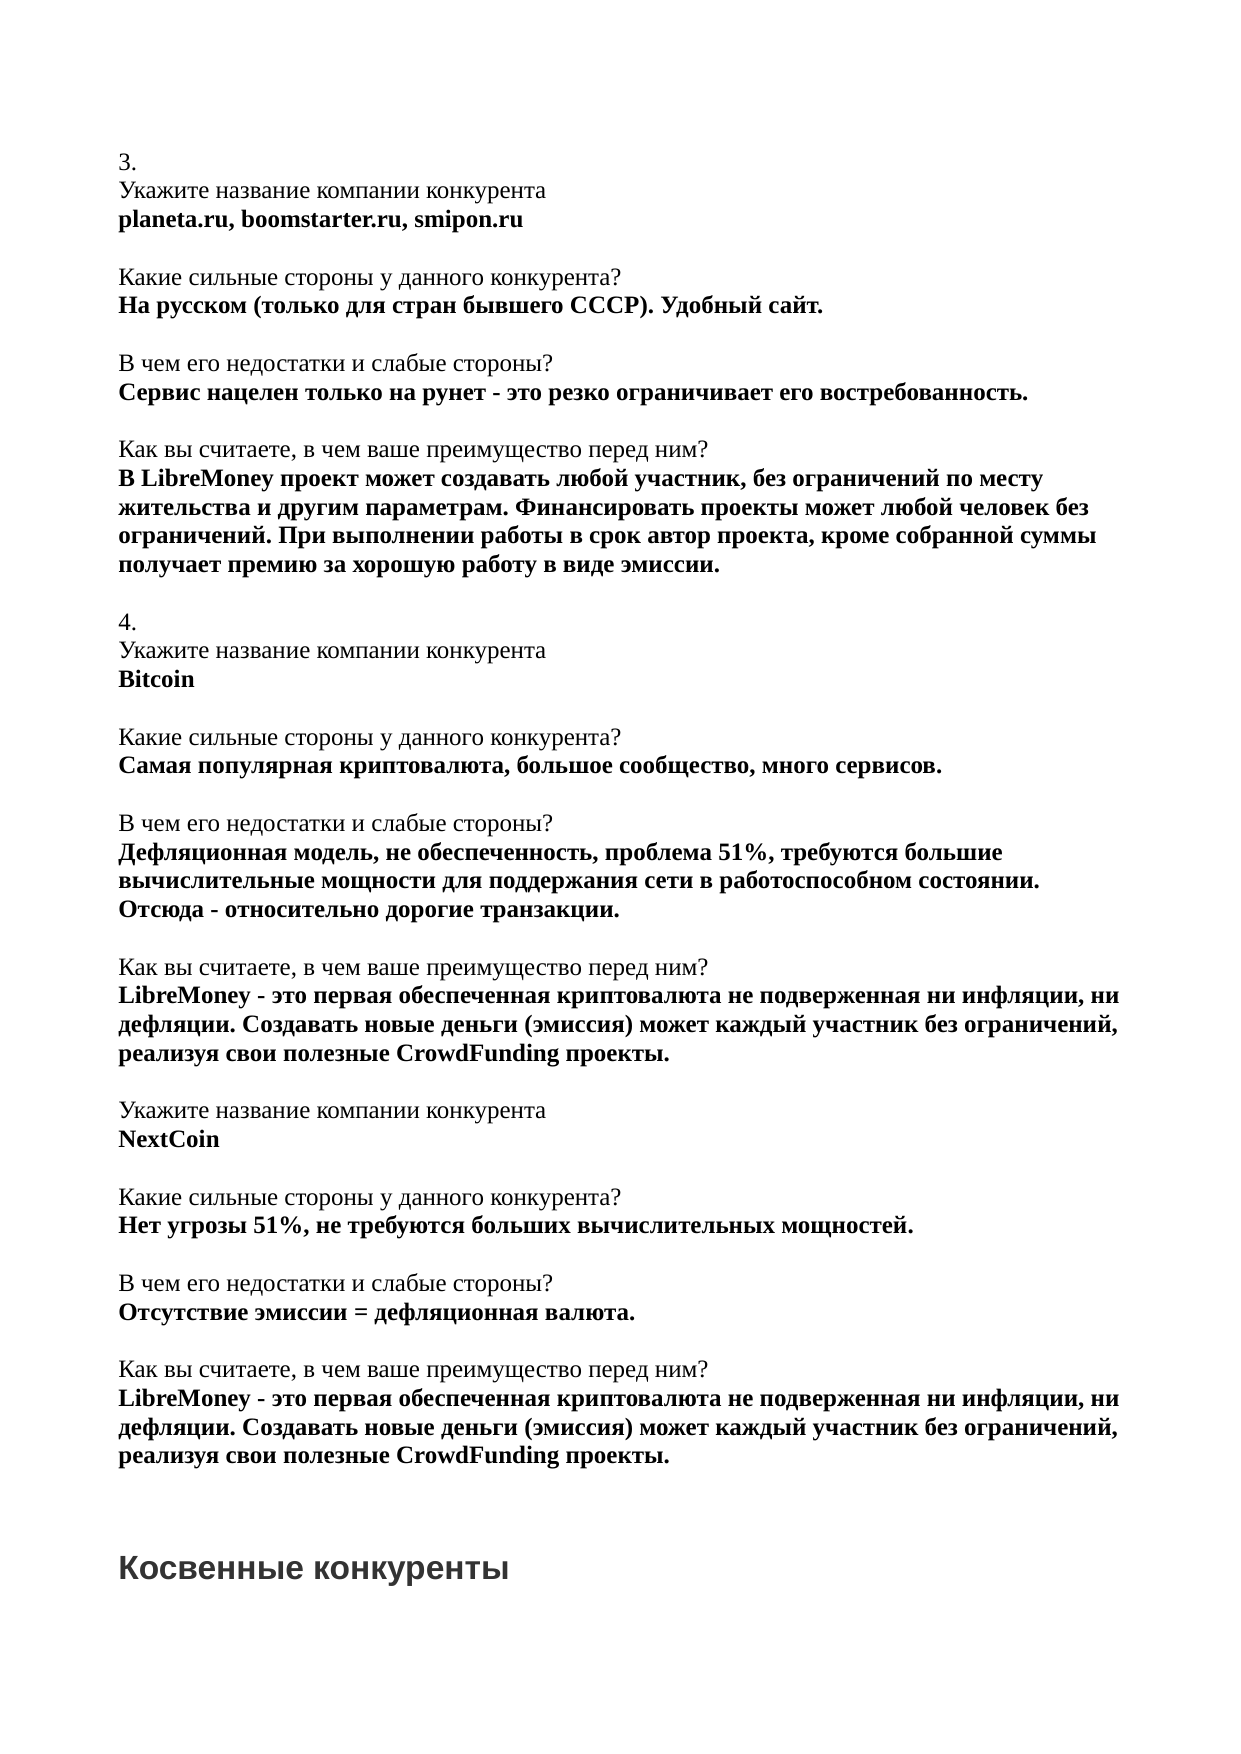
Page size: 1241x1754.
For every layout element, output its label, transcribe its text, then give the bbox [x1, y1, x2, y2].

text Укажите название компании конкурента [118, 176, 1122, 204]
text NextCoin [118, 1124, 1122, 1153]
text На русском (только для стран бывшего СССР). Удобный сайт. [118, 291, 1122, 319]
text 4. [118, 607, 1122, 636]
text Как вы считаете, в чем ваше преимущество перед ним? [118, 952, 1122, 981]
text 3. [118, 147, 1122, 176]
text Какие сильные стороны у данного конкурента? [118, 262, 1122, 291]
text В чем его недостатки и слабые стороны? [118, 1268, 1122, 1297]
text Сервис нацелен только на рунет - это резко ограничивает его востребованность. [118, 377, 1122, 406]
text Укажите название компании конкурента [118, 636, 1122, 664]
text LibreMoney - это первая обеспеченная криптовалюта не подверженная ни инфляции, ни дефляции. Создавать новые деньги (эмиссия) может каждый участник без ограничений, реализуя свои полезные CrowdFunding проекты. [118, 981, 1122, 1067]
text В чем его недостатки и слабые стороны? [118, 808, 1122, 837]
text Какие сильные стороны у данного конкурента? [118, 722, 1122, 751]
subtitle Косвенные конкуренты [118, 1548, 1122, 1586]
text Какие сильные стороны у данного конкурента? [118, 1182, 1122, 1211]
text Как вы считаете, в чем ваше преимущество перед ним? [118, 1354, 1122, 1383]
text planeta.ru, boomstarter.ru, smipon.ru [118, 204, 1122, 233]
text Укажите название компании конкурента [118, 1096, 1122, 1124]
text Как вы считаете, в чем ваше преимущество перед ним? [118, 434, 1122, 463]
text Bitcoin [118, 664, 1122, 693]
text Отсутствие эмиссии = дефляционная валюта. [118, 1297, 1122, 1326]
text В LibreMoney проект может создавать любой участник, без ограничений по месту жительства и другим параметрам. Финансировать проекты может любой человек без ограничений. При выполнении работы в срок автор проекта, кроме собранной суммы получает премию за хорошую работу в виде эмиссии. [118, 463, 1122, 578]
text Дефляционная модель, не обеспеченность, проблема 51%, требуются большие вычислительные мощности для поддержания сети в работоспособном состоянии. Отсюда - относительно дорогие транзакции. [118, 837, 1122, 923]
text В чем его недостатки и слабые стороны? [118, 348, 1122, 377]
text Нет угрозы 51%, не требуются больших вычислительных мощностей. [118, 1211, 1122, 1239]
text LibreMoney - это первая обеспеченная криптовалюта не подверженная ни инфляции, ни дефляции. Создавать новые деньги (эмиссия) может каждый участник без ограничений, реализуя свои полезные CrowdFunding проекты. [118, 1383, 1122, 1469]
text Самая популярная криптовалюта, большое сообщество, много сервисов. [118, 751, 1122, 779]
